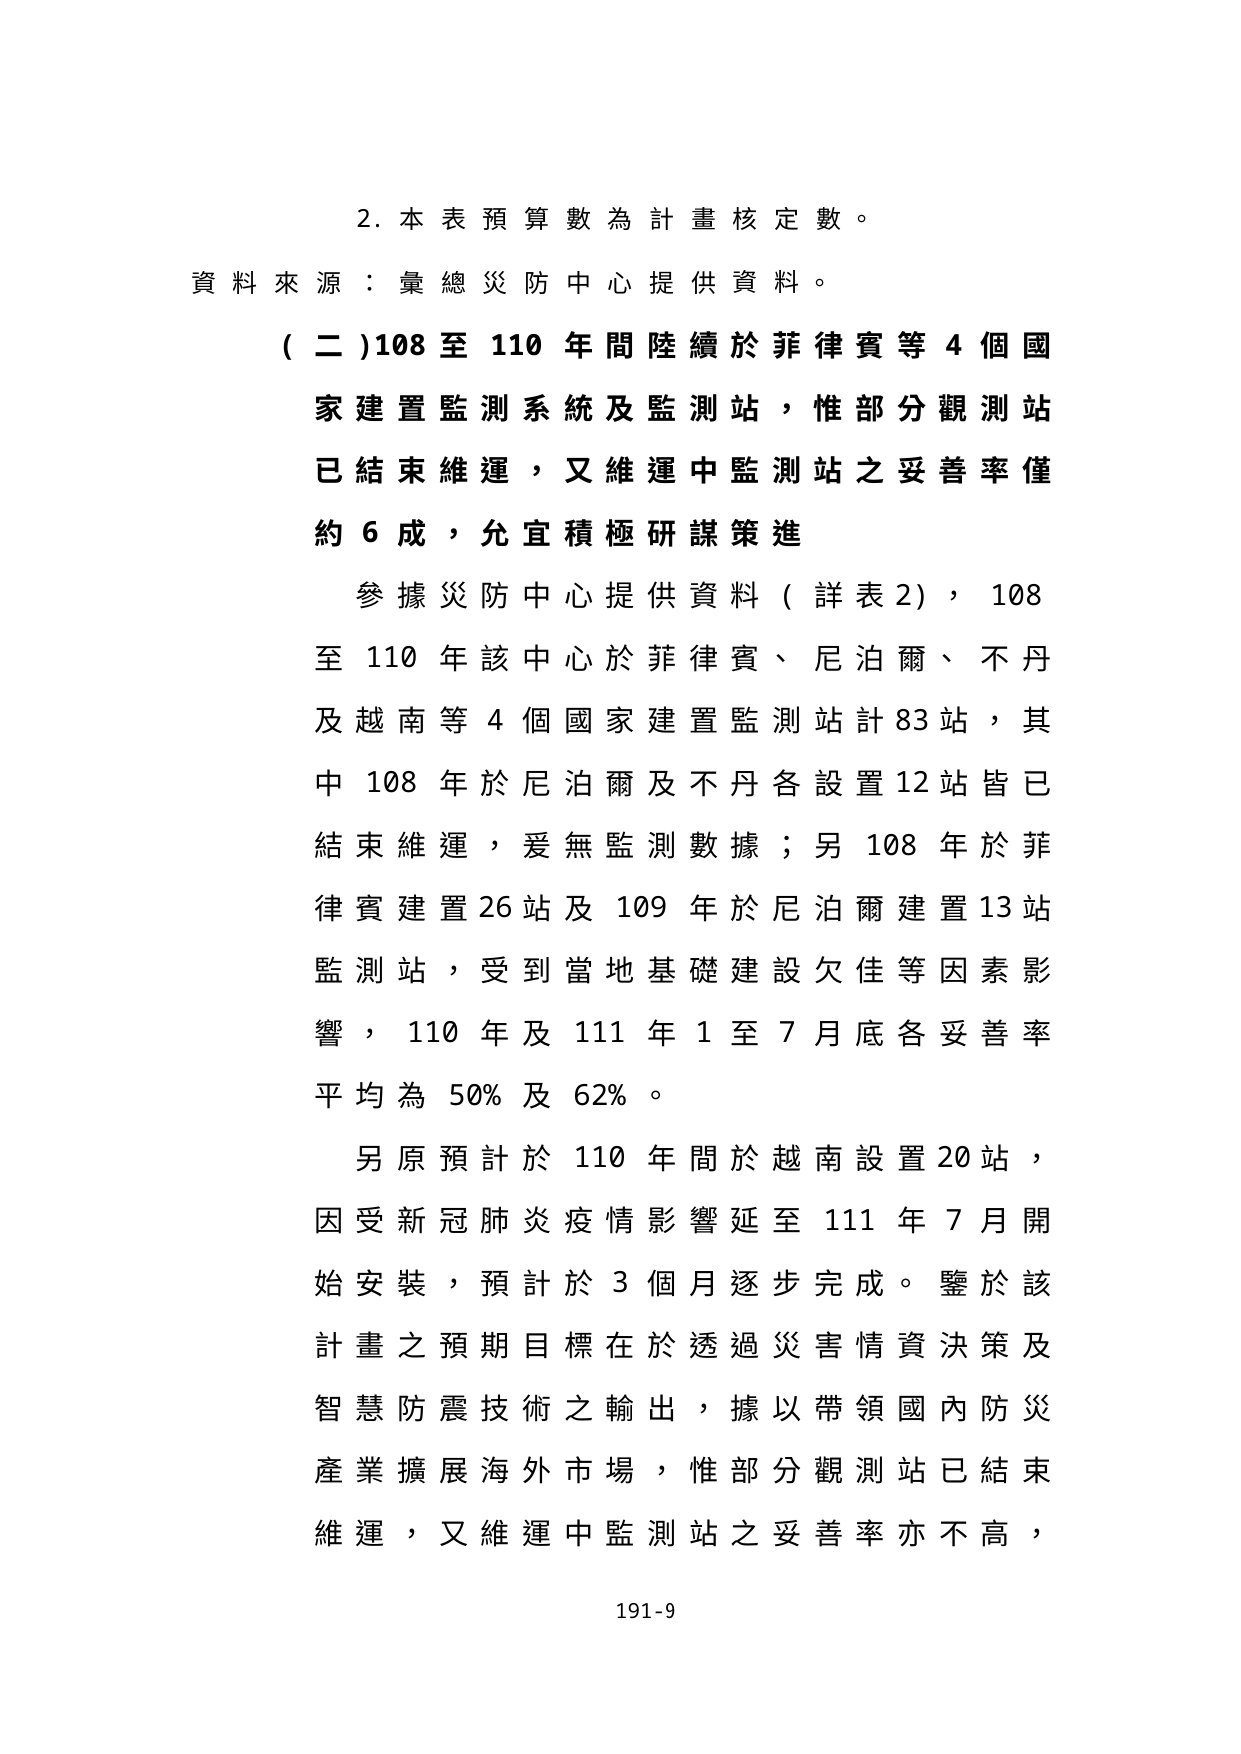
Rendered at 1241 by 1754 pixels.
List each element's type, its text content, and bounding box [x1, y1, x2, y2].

text 參據災防中心提供資料(詳表2)，108至110年該中心於菲律賓、尼泊爾、不丹及越南等4個國家建置監測站計83站，其中108年於尼泊爾及不丹各設置12站皆已結束維運，爰無監測數據；另108年於菲律賓建置26站及109年於尼泊爾建置13站監測站，受到當地基礎建設欠佳等因素影響，110年及111年1至7月底各妥善率平均為50%及62%。 [271, 552, 1058, 1115]
text 資料來源：彙總災防中心提供資料。 [183, 240, 1058, 302]
text 2.本表預算數為計畫核定數。 [183, 177, 1058, 240]
text 另原預計於110年間於越南設置20站，因受新冠肺炎疫情影響延至111年7月開始安裝，預計於3個月逐步完成。鑒於該計畫之預期目標在於透過災害情資決策及智慧防震技術之輸出，據以帶領國內防災產業擴展海外市場，惟部分觀測站已結束維運，又維運中監測站之妥善率亦不高， [271, 1115, 1058, 1552]
text (二)108至110年間陸續於菲律賓等4個國家建置監測系統及監測站，惟部分觀測站已結束維運，又維運中監測站之妥善率僅約6成，允宜積極研謀策進 [242, 302, 1058, 552]
